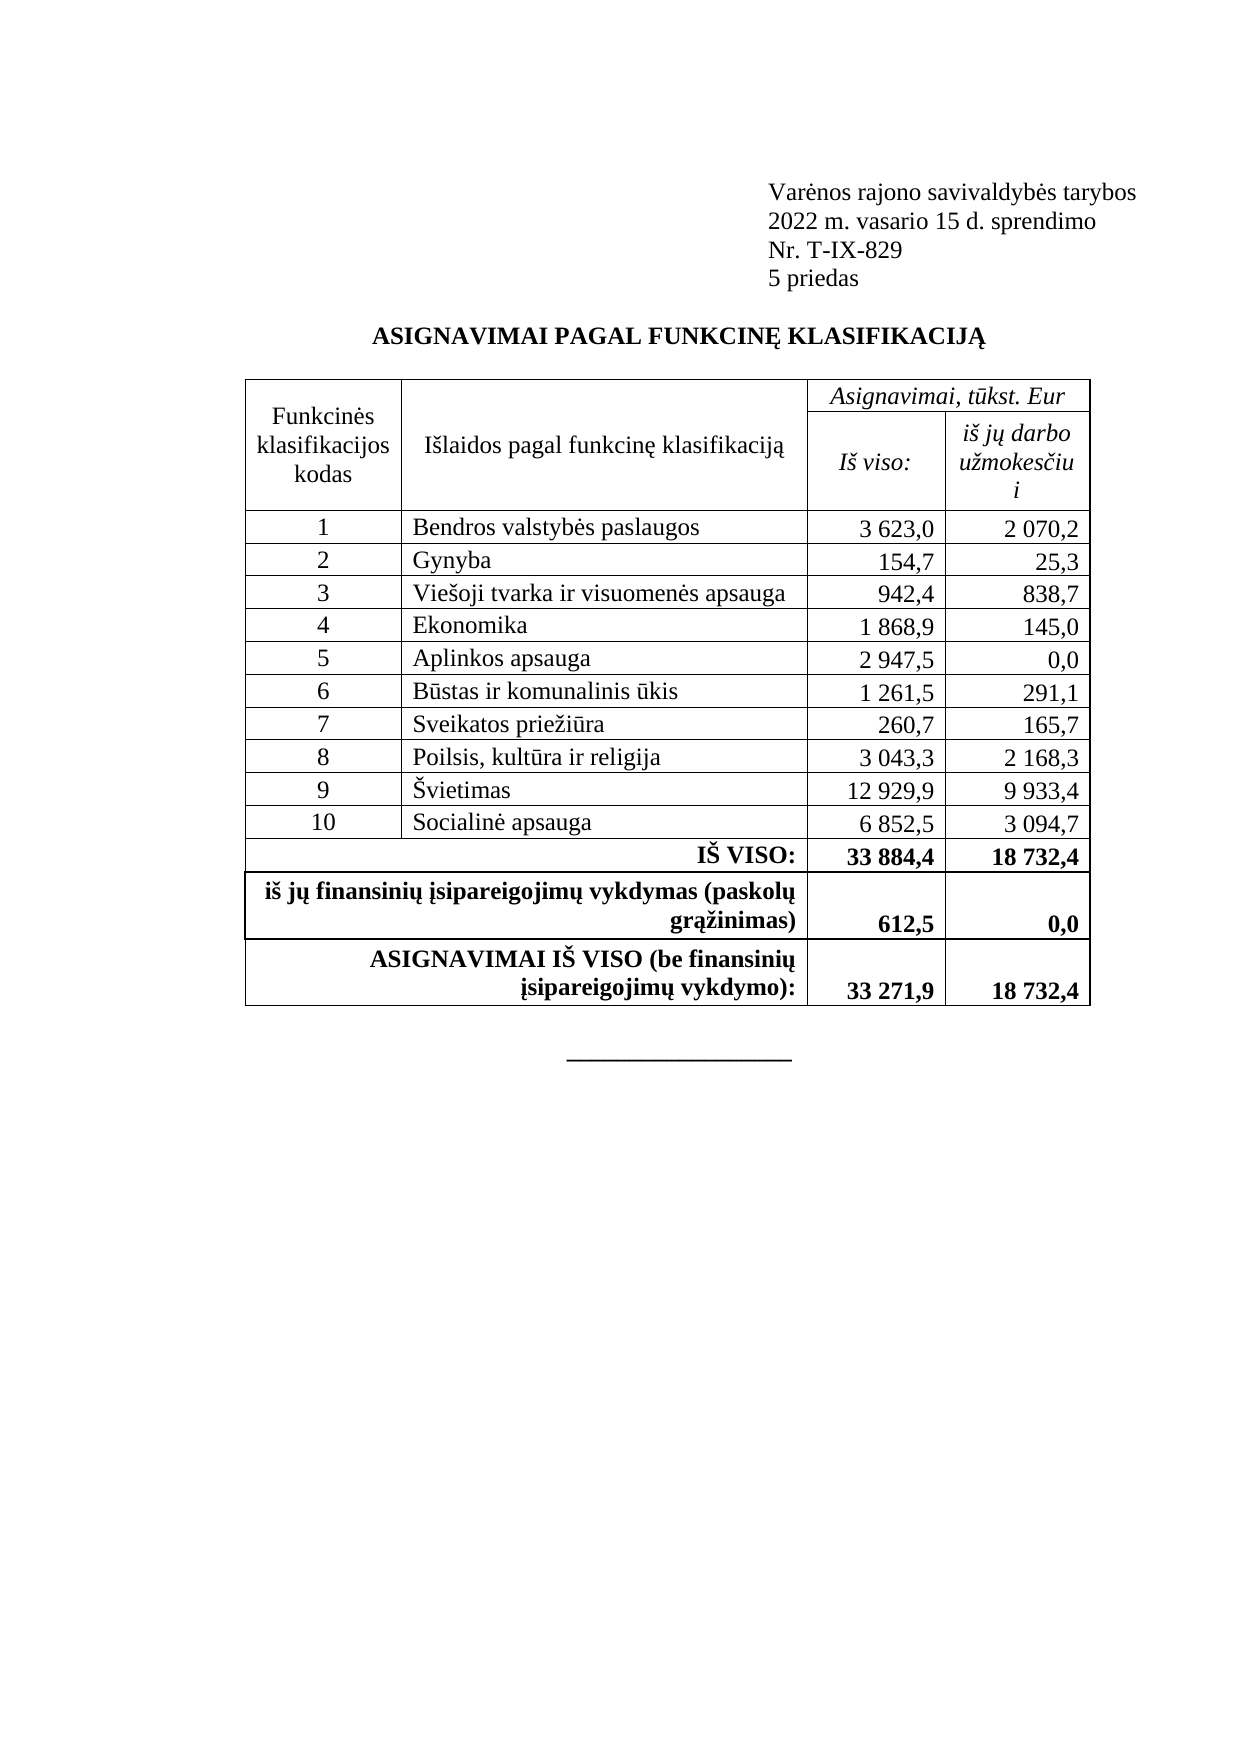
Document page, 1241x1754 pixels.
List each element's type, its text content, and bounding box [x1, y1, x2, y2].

table_cell 154,7 [808, 544, 945, 575]
table_cell 2 947,5 [808, 642, 945, 674]
table_cell 18 732,4 [946, 940, 1089, 1005]
text __________________ [177, 1035, 1181, 1063]
table_cell 838,7 [946, 576, 1089, 608]
table_cell [1091, 805, 1113, 838]
table_cell 612,5 [808, 873, 945, 938]
table_cell Sveikatos priežiūra [402, 708, 807, 739]
table_cell 10 [246, 806, 401, 838]
table_cell 2 168,3 [946, 740, 1089, 772]
table_cell iš jų finansinių įsipareigojimų vykdymas (paskolų grąžinimas) [246, 873, 807, 938]
table_cell [1091, 739, 1113, 772]
table_cell 1 [246, 511, 401, 542]
table_cell [1091, 543, 1113, 575]
text 2022 m. vasario 15 d. sprendimo [768, 206, 1181, 235]
table_cell 33 884,4 [808, 839, 945, 871]
table_cell 0,0 [946, 642, 1089, 674]
table_cell 33 271,9 [808, 940, 945, 1005]
table_cell [1091, 411, 1113, 444]
table_header Asignavimai, tūkst. Eur [808, 380, 1089, 411]
table_cell iš jų darbo užmokesčiui [946, 412, 1089, 510]
table_cell Socialinė apsauga [402, 806, 807, 838]
table_cell [1091, 444, 1113, 477]
table_cell 5 [246, 642, 401, 674]
table_cell 2 070,2 [946, 511, 1089, 542]
table_cell 9 [246, 773, 401, 805]
table_cell [1091, 772, 1113, 805]
table_header [1091, 379, 1113, 411]
text 5 priedas [768, 263, 1181, 292]
table_cell Viešoji tvarka ir visuomenės apsauga [402, 576, 807, 608]
table_cell 25,3 [946, 544, 1089, 575]
table_cell [1091, 871, 1113, 938]
table_cell 6 852,5 [808, 806, 945, 838]
table_cell 145,0 [946, 609, 1089, 641]
table_cell Bendros valstybės paslaugos [402, 511, 807, 542]
table_cell 942,4 [808, 576, 945, 608]
text Nr. T-IX-829 [768, 235, 1181, 263]
table_cell [1091, 674, 1113, 707]
table_cell 9 933,4 [946, 773, 1089, 805]
table_cell 6 [246, 675, 401, 707]
table_cell Ekonomika [402, 609, 807, 641]
table_cell Poilsis, kultūra ir religija [402, 740, 807, 772]
table_cell [1091, 575, 1113, 608]
table_cell [1091, 477, 1113, 510]
table_cell Iš viso: [808, 412, 945, 510]
table_cell [1091, 641, 1113, 674]
table_cell 7 [246, 708, 401, 739]
table_cell 1 261,5 [808, 675, 945, 707]
table_cell 0,0 [946, 873, 1089, 938]
table_cell [1091, 938, 1113, 1005]
table_cell IŠ VISO: [246, 839, 807, 871]
table_cell [1091, 838, 1113, 871]
table_cell Švietimas [402, 773, 807, 805]
table_cell Gynyba [402, 544, 807, 575]
table_cell 4 [246, 609, 401, 641]
table_cell 3 043,3 [808, 740, 945, 772]
table_cell 291,1 [946, 675, 1089, 707]
text ASIGNAVIMAI PAGAL FUNKCINĘ KLASIFIKACIJĄ [177, 321, 1181, 350]
table_cell 12 929,9 [808, 773, 945, 805]
table_cell Būstas ir komunalinis ūkis [402, 675, 807, 707]
table_cell 260,7 [808, 708, 945, 739]
table_cell 3 094,7 [946, 806, 1089, 838]
table_cell [1091, 510, 1113, 542]
table_cell ASIGNAVIMAI IŠ VISO (be finansinių įsipareigojimų vykdymo): [246, 940, 807, 1005]
table_cell 2 [246, 544, 401, 575]
table_cell Aplinkos apsauga [402, 642, 807, 674]
text Varėnos rajono savivaldybės tarybos [768, 177, 1181, 206]
table_cell 165,7 [946, 708, 1089, 739]
table_header Funkcinės klasifikacijos kodas [246, 380, 401, 510]
table_cell 1 868,9 [808, 609, 945, 641]
table_cell [1091, 707, 1113, 739]
table_cell [1091, 608, 1113, 641]
table_header Išlaidos pagal funkcinę klasifikaciją [402, 380, 807, 510]
table_cell 8 [246, 740, 401, 772]
table_cell 3 [246, 576, 401, 608]
table_cell 3 623,0 [808, 511, 945, 542]
table_cell 18 732,4 [946, 839, 1089, 871]
